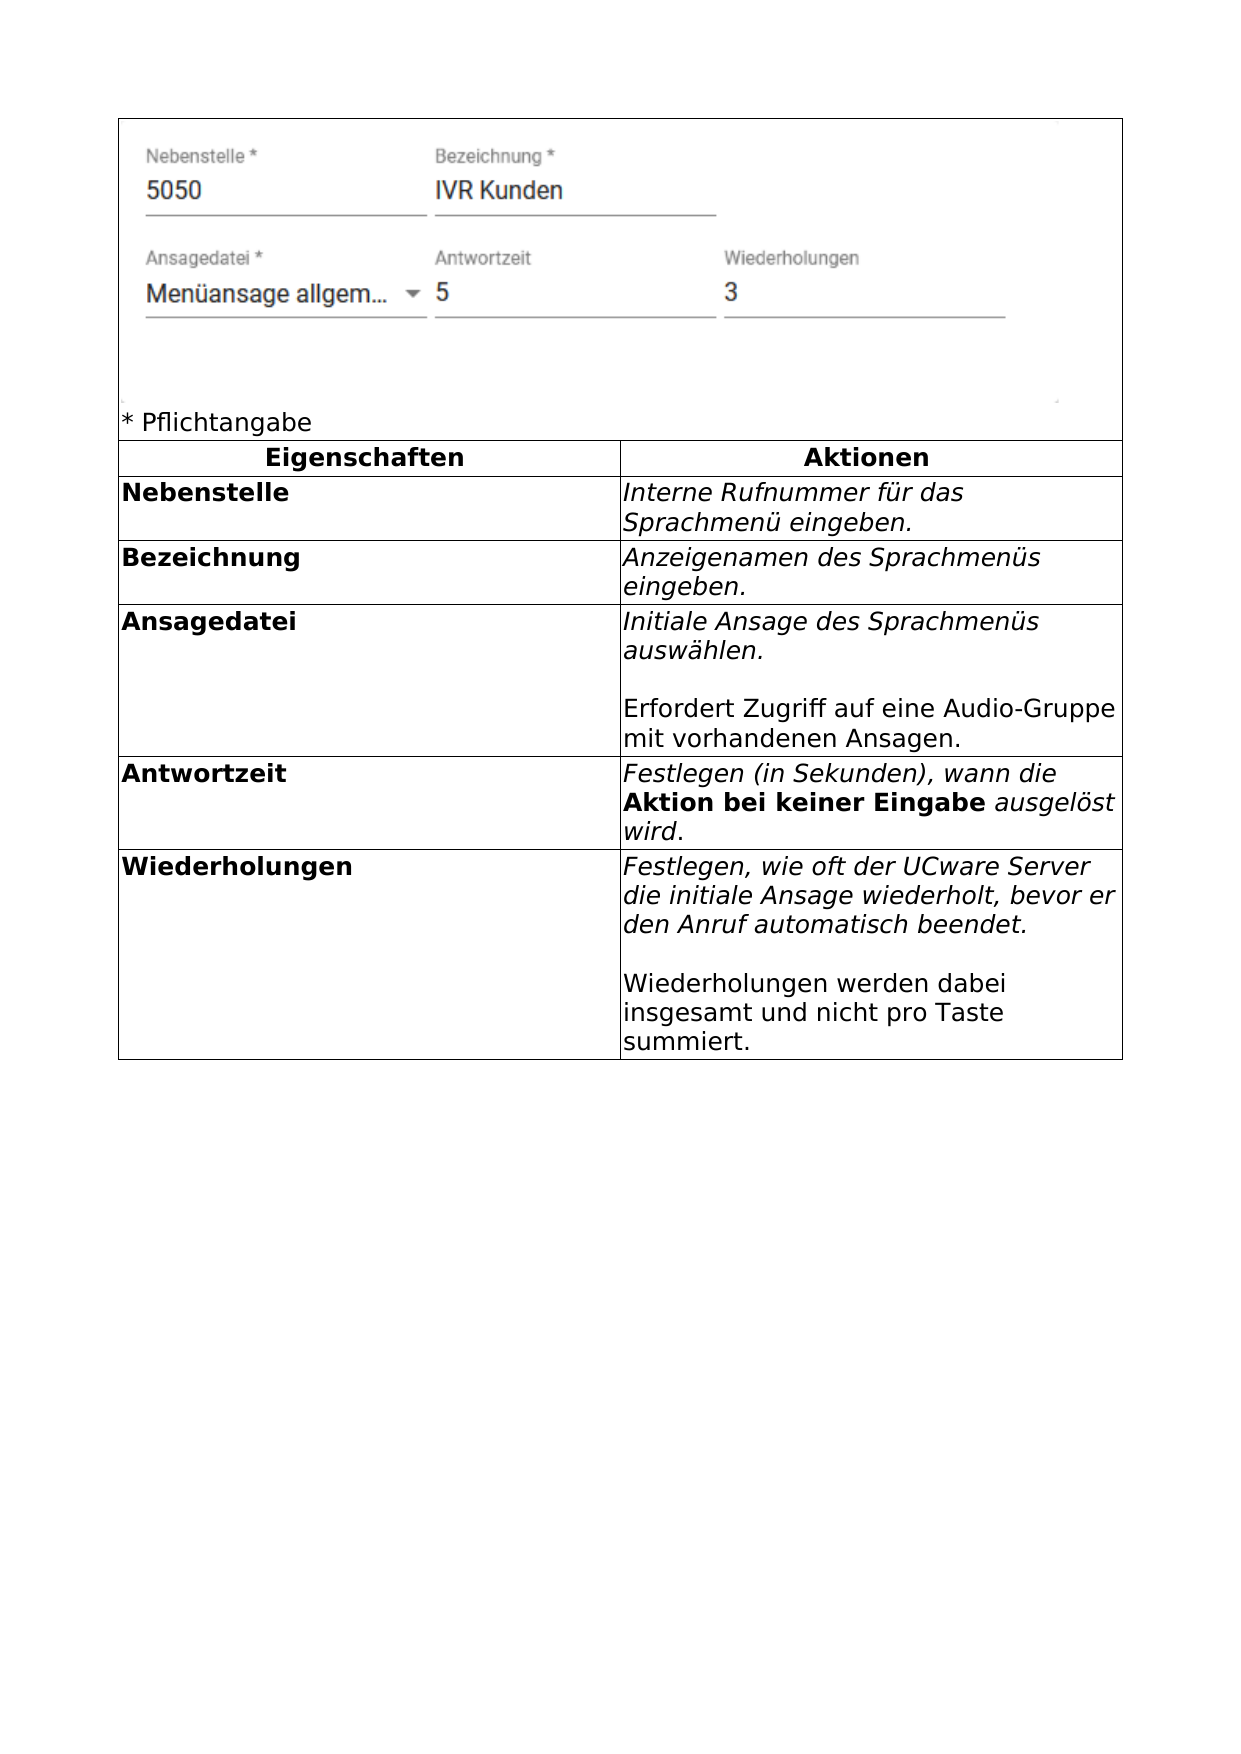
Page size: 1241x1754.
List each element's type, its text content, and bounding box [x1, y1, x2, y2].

table_cell Antwortzeit [119, 757, 620, 849]
table_cell Aktionen [621, 441, 1122, 476]
table_cell Festlegen, wie oft der UCware Server die initiale Ansage wiederholt, bevor er den Anruf automatisch beendet. Wiederholungen werden dabei insgesamt und nicht pro Taste summiert. [621, 850, 1122, 1059]
table_cell Wiederholungen [119, 850, 620, 1059]
table_cell Eigenschaften [119, 441, 620, 476]
table_cell Interne Rufnummer für das Sprachmenü eingeben. [621, 477, 1122, 540]
table_cell Anzeigenamen des Sprachmenüs eingeben. [621, 541, 1122, 604]
table_cell Festlegen (in Sekunden), wann die Aktion bei keiner Eingabe ausgelöst wird. [621, 757, 1122, 849]
table_cell Bezeichnung [119, 541, 620, 604]
table_cell Ansagedatei [119, 605, 620, 756]
table_header * Pflichtangabe [119, 119, 1122, 440]
picture [121, 121, 1059, 403]
table_cell Initiale Ansage des Sprachmenüs auswählen. Erfordert Zugriff auf eine Audio-Gruppe mit vorhandenen Ansagen. [621, 605, 1122, 756]
table_cell Nebenstelle [119, 477, 620, 540]
